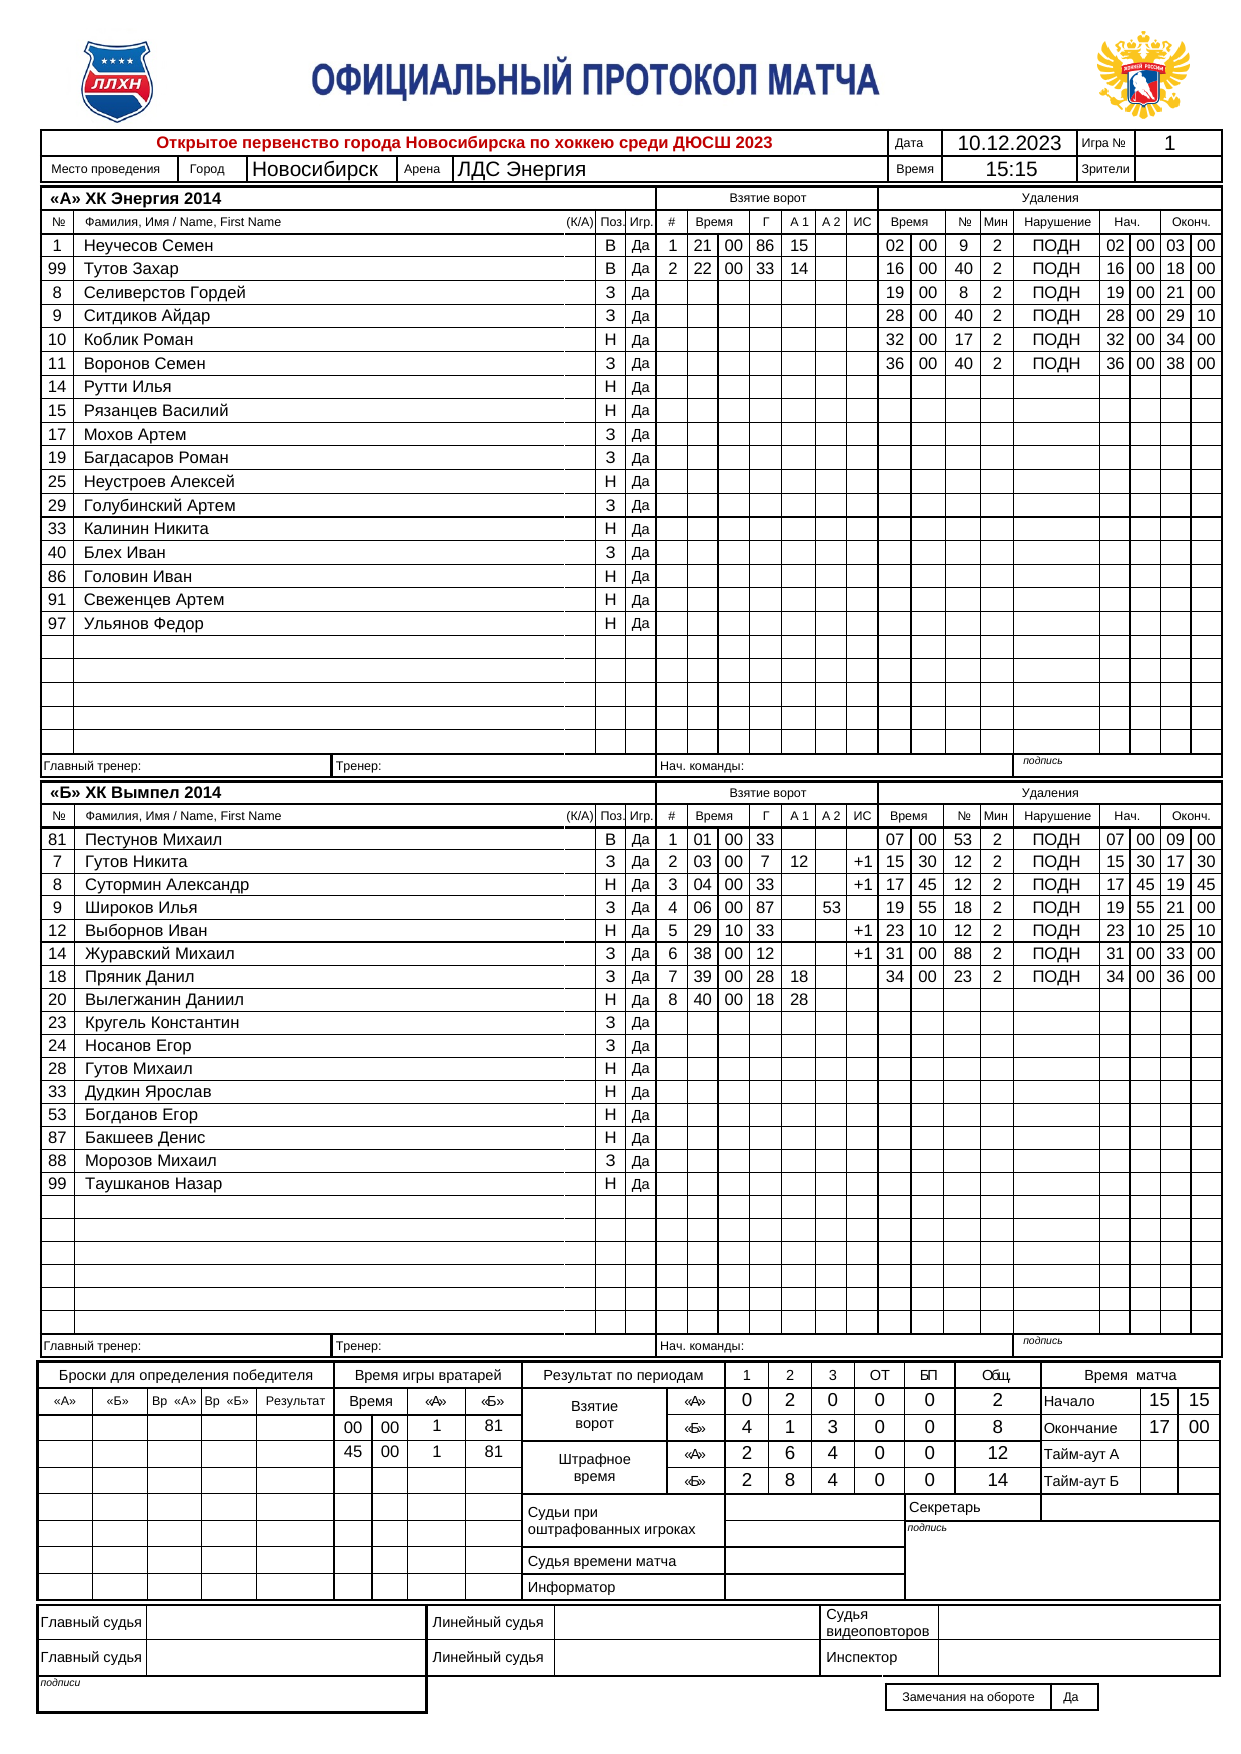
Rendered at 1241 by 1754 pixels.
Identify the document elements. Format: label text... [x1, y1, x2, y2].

table_cell 00 [719, 874, 749, 895]
table_cell [981, 659, 1013, 682]
table_cell [1192, 399, 1221, 422]
table_cell Журавский Михаил [75, 943, 564, 964]
table_cell 00 [912, 966, 943, 987]
table_cell Свеженцев Артем [74, 588, 564, 611]
table_cell [719, 565, 749, 587]
table_cell Новосибирск [248, 157, 396, 181]
table_cell Судья видеоповторов [821, 1606, 938, 1639]
table_cell Да [626, 541, 655, 564]
table_cell [782, 1012, 815, 1033]
table_cell 2 [981, 305, 1013, 327]
table_cell [93, 1521, 147, 1546]
table_cell [1161, 1265, 1190, 1287]
table_cell [565, 829, 595, 849]
table_cell [626, 707, 655, 729]
table_cell 1 [408, 1416, 465, 1440]
table_cell [596, 659, 625, 682]
table_cell [912, 636, 945, 658]
table_cell [148, 1521, 201, 1546]
table_cell [879, 494, 910, 516]
table_cell ПОДН [1014, 943, 1099, 964]
table_cell [750, 399, 781, 422]
table_cell 3 [657, 874, 687, 895]
table_cell [657, 446, 687, 469]
table_cell [1014, 1081, 1099, 1103]
table_cell [782, 376, 815, 398]
table_cell [1014, 1104, 1099, 1126]
table_cell 00 [719, 257, 749, 280]
table_cell [1192, 730, 1221, 753]
table_cell [1100, 494, 1129, 516]
table_cell З [596, 896, 625, 918]
table_cell [719, 518, 749, 540]
table_cell [816, 943, 846, 964]
table_cell [596, 683, 625, 706]
table_cell [657, 1265, 687, 1287]
table_cell [596, 730, 625, 753]
table_cell [565, 257, 595, 280]
table_cell 21 [1161, 896, 1190, 918]
table_cell 2 [981, 352, 1013, 374]
table_cell [1100, 1196, 1129, 1218]
table_cell Время [889, 157, 941, 181]
table_cell [816, 612, 846, 634]
table_cell [75, 1219, 564, 1241]
table_cell 15 [782, 235, 815, 256]
table_cell 00 [719, 943, 749, 964]
table_cell [565, 683, 595, 706]
table_cell [782, 1265, 815, 1287]
table_cell [879, 1173, 910, 1195]
table_cell Главный судья [39, 1640, 146, 1675]
table_cell [1100, 612, 1129, 634]
table_cell 07 [1100, 829, 1129, 849]
table_cell [782, 874, 815, 895]
table_cell [981, 989, 1013, 1011]
table_cell 99 [42, 257, 73, 280]
table_cell [944, 1242, 980, 1264]
table_cell [946, 423, 980, 445]
table_cell [1131, 1242, 1160, 1264]
table_cell 5 [657, 920, 687, 941]
table_cell [596, 636, 625, 658]
table_cell 00 [719, 896, 749, 918]
table_cell подпись [906, 1522, 1219, 1599]
table_cell Окончание [1042, 1415, 1140, 1440]
table_cell [1192, 1035, 1221, 1057]
table_cell 2 [981, 328, 1013, 351]
table_cell ИС [847, 211, 877, 233]
table_cell Таушканов Назар [75, 1173, 564, 1195]
table_cell [750, 518, 781, 540]
table_cell [946, 541, 980, 564]
table_cell [1131, 446, 1160, 469]
table_cell [42, 1288, 74, 1310]
table_cell 19 [1161, 874, 1190, 895]
table_cell [1100, 1081, 1129, 1103]
table_cell [688, 352, 717, 374]
table_cell [750, 707, 781, 729]
table_cell 24 [42, 1035, 74, 1057]
table_cell 9 [42, 896, 74, 918]
table_cell 88 [42, 1150, 74, 1172]
table_cell [816, 874, 846, 895]
table_cell [1192, 518, 1221, 540]
table_cell [816, 376, 846, 398]
table_cell З [596, 352, 625, 374]
table_cell 45 [1131, 874, 1160, 895]
table_cell [719, 305, 749, 327]
table_cell [847, 1265, 877, 1287]
table_cell [782, 1058, 815, 1079]
table_cell [39, 1416, 92, 1440]
table_cell Поз. [596, 805, 625, 826]
table_cell [944, 989, 980, 1011]
table_cell [42, 707, 73, 729]
table_cell 30 [912, 850, 943, 872]
table_cell [1192, 1081, 1221, 1103]
table_cell З [596, 1150, 625, 1172]
table_cell [750, 1288, 781, 1310]
table_cell [1100, 1127, 1129, 1149]
table_cell [688, 683, 717, 706]
table_cell [912, 659, 945, 682]
table_cell № [946, 211, 980, 233]
table_cell [719, 1219, 749, 1241]
table_cell 0 [905, 1442, 954, 1467]
table_cell Нач. команды: [657, 755, 1012, 776]
table_cell [74, 707, 564, 729]
table_cell 10 [912, 920, 943, 941]
table_cell «А» [668, 1389, 724, 1413]
table_cell В [596, 257, 625, 280]
table_cell [1131, 376, 1160, 398]
table_cell 2 [981, 966, 1013, 987]
table_header БП [905, 1363, 954, 1387]
table_header Да [1052, 1685, 1097, 1709]
table_cell [750, 612, 781, 634]
table_cell 86 [42, 565, 73, 587]
table_cell Да [626, 235, 655, 256]
table_cell [782, 896, 815, 918]
table_cell [946, 470, 980, 493]
table_cell Гутов Михаил [75, 1058, 564, 1079]
table_cell [879, 1150, 910, 1172]
table_cell [596, 1196, 625, 1218]
table_cell [879, 1196, 910, 1218]
table_cell [816, 1058, 846, 1079]
table_cell [939, 1640, 1219, 1675]
table_cell № [42, 805, 74, 826]
table_cell [428, 1677, 882, 1711]
table_cell [879, 612, 910, 634]
table_header 10.12.2023 [943, 131, 1076, 155]
table_cell З [596, 494, 625, 516]
table_cell 33 [750, 829, 781, 849]
table_cell [981, 518, 1013, 540]
table_cell [1131, 1081, 1160, 1103]
table_cell [1161, 636, 1190, 658]
table_cell Время [335, 1389, 407, 1413]
table_cell [782, 636, 815, 658]
table_cell [565, 1081, 595, 1103]
table_cell Н [596, 920, 625, 941]
table_cell [657, 541, 687, 564]
table_cell «Б» [93, 1389, 147, 1413]
table_cell 00 [1131, 328, 1160, 351]
table_cell 0 [905, 1468, 954, 1493]
table_cell [879, 518, 910, 540]
table_cell [565, 874, 595, 895]
table_cell [1161, 494, 1190, 516]
table_cell 8 [42, 874, 74, 895]
table_cell ПОДН [1014, 235, 1099, 256]
table_cell 38 [1161, 352, 1190, 374]
table_cell 17 [1161, 850, 1190, 872]
table_cell [750, 376, 781, 398]
table_cell [1192, 588, 1221, 611]
table_cell [565, 1035, 595, 1057]
table_cell [750, 730, 781, 753]
table_cell [1131, 612, 1160, 634]
table_cell [565, 423, 595, 445]
table_cell Игр. [626, 211, 655, 233]
table_cell [879, 1081, 910, 1103]
table_cell [42, 1219, 74, 1241]
table_cell [1014, 1035, 1099, 1057]
table_cell Да [626, 257, 655, 280]
table_cell [782, 565, 815, 587]
table_cell [912, 1058, 943, 1079]
table_cell Воронов Семен [74, 352, 564, 374]
table_cell Нач. команды: [657, 1335, 1012, 1356]
table_cell Главный тренер: [42, 755, 330, 776]
table_cell [944, 1219, 980, 1241]
table_cell [981, 1219, 1013, 1241]
table_cell [1131, 1265, 1160, 1287]
table_cell З [596, 305, 625, 327]
table_cell 0 [855, 1468, 904, 1493]
table_cell [946, 659, 980, 682]
table_cell [816, 1104, 846, 1126]
table_cell Н [596, 1058, 625, 1079]
table_cell [750, 683, 781, 706]
table_cell [847, 328, 877, 351]
table_cell [626, 1219, 655, 1241]
table_cell [657, 1219, 687, 1241]
table_cell [816, 470, 846, 493]
table_cell [657, 1104, 687, 1126]
table_cell [946, 588, 980, 611]
table_cell [688, 1288, 717, 1310]
table_cell [1131, 470, 1160, 493]
table_cell 2 [981, 943, 1013, 964]
table_cell 4 [812, 1468, 854, 1493]
table_cell 28 [750, 966, 781, 987]
table_cell [946, 636, 980, 658]
table_cell А 2 [816, 805, 846, 826]
table_cell [1131, 1173, 1160, 1195]
table_cell [257, 1521, 333, 1546]
table_cell З [596, 943, 625, 964]
table_cell 00 [912, 829, 943, 849]
table_cell [816, 1150, 846, 1172]
table_cell [565, 541, 595, 564]
table_cell [688, 588, 717, 611]
table_cell 7 [750, 850, 781, 872]
table_cell [719, 683, 749, 706]
table_cell [1100, 423, 1129, 445]
table_cell Нарушение [1014, 805, 1099, 826]
table_cell [657, 1173, 687, 1195]
table_cell [912, 518, 945, 540]
table_cell 0 [726, 1389, 768, 1413]
table_cell 17 [1100, 874, 1129, 895]
table_cell 10 [1192, 305, 1221, 327]
table_cell Голубинский Артем [74, 494, 564, 516]
table_cell 28 [1100, 305, 1129, 327]
table_cell 2 [981, 920, 1013, 941]
table_cell 40 [946, 352, 980, 374]
table_cell [883, 1677, 1220, 1681]
table_cell [847, 1127, 877, 1149]
table_cell [74, 730, 564, 753]
table_cell [879, 399, 910, 422]
table_cell [847, 1311, 877, 1333]
table_cell [879, 376, 910, 398]
table_cell Мин [981, 211, 1013, 233]
table_cell [335, 1468, 371, 1493]
table_cell [1100, 989, 1129, 1011]
table_cell 45 [1192, 874, 1221, 895]
table_cell Вр «А» [148, 1389, 201, 1413]
table_cell [1014, 707, 1099, 729]
table_cell 07 [879, 829, 910, 849]
table_cell [1161, 730, 1190, 753]
table_cell Н [596, 874, 625, 895]
table_cell Н [596, 1127, 625, 1149]
table_cell [657, 328, 687, 351]
table_header Время матча [1042, 1363, 1219, 1387]
table_cell 2 [981, 850, 1013, 872]
table_cell [750, 1058, 781, 1079]
table_cell [1014, 1058, 1099, 1079]
table_cell [1161, 989, 1190, 1011]
table_cell [726, 1548, 904, 1573]
table_cell Калинин Никита [74, 518, 564, 540]
table_cell 0 [905, 1389, 954, 1413]
table_header 1 [726, 1363, 768, 1387]
table_cell [335, 1494, 371, 1520]
table_cell [816, 281, 846, 303]
table_cell 00 [1131, 235, 1160, 256]
table_cell 6 [769, 1442, 811, 1467]
table_cell [688, 446, 717, 469]
table_cell [719, 281, 749, 303]
table_cell [847, 683, 877, 706]
table_cell [93, 1574, 147, 1599]
table_cell # [657, 211, 687, 233]
table_cell [1131, 588, 1160, 611]
table_cell [466, 1574, 521, 1599]
table_cell [335, 1547, 371, 1573]
table_cell 97 [42, 612, 73, 634]
table_cell ПОДН [1014, 920, 1099, 941]
table_cell 28 [879, 305, 910, 327]
table_cell [1161, 376, 1190, 398]
table_cell 81 [466, 1416, 521, 1440]
table_cell [879, 730, 910, 753]
table_cell [879, 683, 910, 706]
table_cell [565, 1265, 595, 1287]
table_cell [1100, 1058, 1129, 1079]
table_cell [981, 1173, 1013, 1195]
table_cell Нач. [1100, 211, 1160, 233]
table_cell [816, 1242, 846, 1264]
table_cell Тренер: [333, 755, 655, 776]
table_cell [1192, 1196, 1221, 1218]
table_cell ПОДН [1014, 896, 1099, 918]
table_cell 34 [879, 966, 910, 987]
table_cell [565, 281, 595, 303]
table_cell 2 [657, 850, 687, 872]
table_cell [596, 1219, 625, 1241]
table_cell Информатор [523, 1575, 724, 1599]
table_cell [719, 1012, 749, 1033]
table_cell [565, 730, 595, 753]
table_header «А» ХК Энергия 2014 [42, 188, 655, 209]
table_cell [1014, 470, 1099, 493]
table_cell [148, 1468, 201, 1493]
table_cell Да [626, 1150, 655, 1172]
table_cell [750, 1081, 781, 1103]
table_cell Да [626, 1012, 655, 1033]
table_cell [596, 1288, 625, 1310]
table_cell [879, 470, 910, 493]
table_cell 45 [335, 1441, 371, 1467]
table_cell [782, 683, 815, 706]
table_cell [1131, 989, 1160, 1011]
table_cell Да [626, 1127, 655, 1149]
table_cell [750, 281, 781, 303]
table_cell 23 [1100, 920, 1129, 941]
table_header Открытое первенство города Новосибирска по хоккею среди ДЮСШ 2023 [42, 131, 887, 155]
table_cell Выборнов Иван [75, 920, 564, 941]
table_cell [688, 470, 717, 493]
table_cell Неучесов Семен [74, 235, 564, 256]
table_cell [1131, 423, 1160, 445]
table_cell 53 [816, 896, 846, 918]
table_cell [750, 1035, 781, 1057]
table_header Общ. [956, 1363, 1040, 1387]
table_cell [555, 1640, 819, 1675]
table_cell [688, 1242, 717, 1264]
table_cell [1014, 1150, 1099, 1172]
table_cell [719, 1265, 749, 1287]
table_cell «А» [408, 1389, 465, 1413]
table_cell [657, 588, 687, 611]
table_cell [1014, 541, 1099, 564]
table_cell [688, 328, 717, 351]
table_cell [782, 707, 815, 729]
table_cell [719, 612, 749, 634]
table_cell [1100, 1288, 1129, 1310]
table_cell Н [596, 376, 625, 398]
table_cell [912, 588, 945, 611]
table_cell [1100, 1311, 1129, 1333]
table_cell [148, 1494, 201, 1520]
table_cell [847, 1173, 877, 1195]
table_cell [912, 1012, 943, 1033]
table_cell [1161, 612, 1190, 634]
table_cell 31 [879, 943, 910, 964]
table_cell 4 [812, 1442, 854, 1467]
table_cell 2 [981, 235, 1013, 256]
table_cell [93, 1441, 147, 1467]
table_cell [879, 1242, 910, 1264]
table_cell [202, 1494, 256, 1520]
table_cell 34 [1161, 328, 1190, 351]
table_cell Широков Илья [75, 896, 564, 918]
table_cell ПОДН [1014, 829, 1099, 849]
table_cell ПОДН [1014, 850, 1099, 872]
table_cell [1192, 659, 1221, 682]
table_cell 00 [912, 328, 945, 351]
table_cell [1192, 683, 1221, 706]
table_cell [42, 636, 73, 658]
table_cell 19 [1100, 896, 1129, 918]
table_cell [39, 1441, 92, 1467]
table_header 1 [1136, 131, 1221, 155]
table_cell [1161, 1081, 1190, 1103]
table_cell Фамилия, Имя / Name, First Name [75, 805, 565, 826]
table_cell [1161, 565, 1190, 587]
table_cell [555, 1606, 819, 1639]
table_cell [147, 1640, 425, 1675]
table_cell Н [596, 399, 625, 422]
table_cell [565, 352, 595, 374]
table_cell [847, 494, 877, 516]
table_cell [816, 328, 846, 351]
table_cell Н [596, 1104, 625, 1126]
table_cell 15 [879, 850, 910, 872]
table_cell 14 [956, 1468, 1040, 1493]
table_cell [816, 399, 846, 422]
table_cell [565, 376, 595, 398]
table_cell [1192, 1104, 1221, 1126]
table_cell [565, 1150, 595, 1172]
table_cell З [596, 423, 625, 445]
table_cell [466, 1468, 521, 1493]
table_cell [719, 423, 749, 445]
table_cell 53 [42, 1104, 74, 1126]
table_cell Да [626, 1081, 655, 1103]
table_cell [626, 636, 655, 658]
table_cell [847, 446, 877, 469]
table_cell [1100, 1150, 1129, 1172]
table_cell [912, 989, 943, 1011]
table_cell [782, 470, 815, 493]
table_cell 6 [657, 943, 687, 964]
table_cell [257, 1441, 333, 1467]
table_cell Мин [981, 805, 1013, 826]
table_cell 14 [42, 376, 73, 398]
table_cell 00 [1131, 966, 1160, 987]
table_cell [879, 1104, 910, 1126]
table_cell [1131, 518, 1160, 540]
table_cell 19 [42, 446, 73, 469]
table_cell [1014, 730, 1099, 753]
table_cell [39, 1547, 92, 1573]
table_cell 17 [42, 423, 73, 445]
table_cell [1131, 1104, 1160, 1126]
table_cell Вр «Б» [202, 1389, 256, 1413]
table_cell 09 [1161, 829, 1190, 849]
table_cell [847, 423, 877, 445]
table_cell 29 [42, 494, 73, 516]
table_cell [93, 1494, 147, 1520]
table_cell [1192, 1288, 1221, 1310]
table_cell [816, 565, 846, 587]
table_cell 00 [1192, 352, 1221, 374]
table_cell Н [596, 328, 625, 351]
table_cell [981, 1311, 1013, 1333]
table_cell [912, 612, 945, 634]
table_cell [257, 1574, 333, 1599]
table_cell Зрители [1078, 157, 1134, 181]
table_cell З [596, 446, 625, 469]
table_cell [688, 636, 717, 658]
table_cell 18 [750, 989, 781, 1011]
table_cell [981, 541, 1013, 564]
table_cell 06 [688, 896, 717, 918]
table_cell [565, 659, 595, 682]
table_cell [1014, 1265, 1099, 1287]
table_cell [719, 1311, 749, 1333]
table_cell 02 [879, 235, 910, 256]
table_cell [1131, 1219, 1160, 1241]
table_cell [1161, 446, 1190, 469]
table_cell Ситдиков Айдар [74, 305, 564, 327]
table_cell [39, 1521, 92, 1546]
table_cell [202, 1574, 256, 1599]
table_cell [719, 1173, 749, 1195]
table_cell [1100, 1242, 1129, 1264]
table_cell [1192, 612, 1221, 634]
table_cell Кругель Константин [75, 1012, 564, 1033]
table_cell [946, 730, 980, 753]
table_cell [1100, 1173, 1129, 1195]
table_cell [565, 399, 595, 422]
table_cell [202, 1468, 256, 1493]
table_cell 1 [769, 1415, 811, 1440]
table_cell [688, 730, 717, 753]
table_cell [202, 1441, 256, 1467]
table_cell [939, 1606, 1219, 1639]
table_cell [565, 943, 595, 964]
table_cell Багдасаров Роман [74, 446, 564, 469]
table_cell [565, 850, 595, 872]
table_cell [782, 1219, 815, 1241]
table_cell [1192, 1173, 1221, 1195]
table_cell [147, 1606, 425, 1639]
table_cell 00 [1131, 281, 1160, 303]
table_cell [816, 636, 846, 658]
table_cell [1131, 399, 1160, 422]
table_cell [750, 494, 781, 516]
table_cell [1161, 1242, 1190, 1264]
table_cell подписи [39, 1677, 425, 1711]
table_cell 99 [42, 1173, 74, 1195]
table_cell 04 [688, 874, 717, 895]
table_cell [879, 1012, 910, 1033]
table_cell [719, 328, 749, 351]
table_cell [719, 470, 749, 493]
table_cell [782, 659, 815, 682]
table_cell [373, 1468, 407, 1493]
table_cell 45 [912, 874, 943, 895]
table_cell [688, 1127, 717, 1149]
table_cell [816, 518, 846, 540]
table_cell [847, 730, 877, 753]
table_cell [408, 1468, 465, 1493]
table_cell 87 [750, 896, 781, 918]
table_cell [719, 376, 749, 398]
table_cell Вылегжанин Даниил [75, 989, 564, 1011]
table_cell [912, 683, 945, 706]
table_cell Да [626, 470, 655, 493]
table_cell [1161, 707, 1190, 729]
table_cell [750, 1150, 781, 1172]
table_cell 9 [946, 235, 980, 256]
table_cell [719, 659, 749, 682]
table_cell [750, 1012, 781, 1033]
table_cell [93, 1468, 147, 1493]
table_cell [912, 1311, 943, 1333]
table_cell [657, 659, 687, 682]
table_cell [719, 730, 749, 753]
table_cell «А» [668, 1442, 724, 1467]
table_cell 15:15 [943, 157, 1076, 181]
table_cell [1161, 683, 1190, 706]
table_cell [816, 588, 846, 611]
table_cell [1131, 1035, 1160, 1057]
table_cell Рязанцев Василий [74, 399, 564, 422]
table_cell [719, 352, 749, 374]
table_cell ИС [847, 805, 877, 826]
table_cell [946, 446, 980, 469]
table_cell Фамилия, Имя / Name, First Name [74, 211, 565, 233]
table_cell [688, 305, 717, 327]
table_cell [688, 1173, 717, 1195]
table_cell [981, 588, 1013, 611]
table_cell 0 [855, 1415, 904, 1440]
table_cell [816, 659, 846, 682]
table_cell [981, 470, 1013, 493]
table_cell 10 [42, 328, 73, 351]
table_cell [1192, 1012, 1221, 1033]
table_cell [944, 1058, 980, 1079]
table_cell [944, 1035, 980, 1057]
table_cell [782, 1242, 815, 1264]
table_cell 12 [782, 850, 815, 872]
table_cell [565, 1173, 595, 1195]
table_cell 00 [1131, 305, 1160, 327]
table_cell «А» [39, 1389, 92, 1413]
table_cell [782, 1288, 815, 1310]
table_cell [657, 1288, 687, 1310]
table_cell +1 [847, 850, 877, 872]
table_cell [912, 446, 945, 469]
table_cell [816, 1081, 846, 1103]
table_cell [847, 518, 877, 540]
table_cell 01 [688, 829, 717, 849]
table_cell [688, 612, 717, 634]
table_cell [1100, 1104, 1129, 1126]
table_cell Линейный судья [428, 1640, 554, 1675]
table_cell 30 [1192, 850, 1221, 872]
table_cell [626, 659, 655, 682]
table_cell 03 [1161, 235, 1190, 256]
table_cell Н [596, 1081, 625, 1103]
table_cell [879, 1035, 910, 1057]
table_cell [596, 707, 625, 729]
table_header Дата [889, 131, 941, 155]
table_cell [782, 920, 815, 941]
table_cell [847, 470, 877, 493]
table_cell [408, 1574, 465, 1599]
table_cell [912, 541, 945, 564]
table_cell [912, 1265, 943, 1287]
table_cell [1192, 565, 1221, 587]
table_cell [657, 305, 687, 327]
table_cell Линейный судья [428, 1606, 554, 1639]
table_cell [1100, 518, 1129, 540]
table_cell 1 [657, 829, 687, 849]
table_cell [750, 423, 781, 445]
table_cell 2 [981, 281, 1013, 303]
table_cell 2 [726, 1442, 768, 1467]
table_cell «Б» [668, 1468, 724, 1493]
table_cell 9 [42, 305, 73, 327]
table_cell ПОДН [1014, 305, 1099, 327]
table_cell [1100, 683, 1129, 706]
table_cell 15 [1179, 1389, 1219, 1413]
table_cell 00 [912, 352, 945, 374]
table_cell 34 [1100, 966, 1129, 987]
table_cell 40 [946, 257, 980, 280]
table_cell 15 [1141, 1389, 1177, 1413]
table_cell 40 [688, 989, 717, 1011]
table_cell [565, 518, 595, 540]
table_cell [1192, 541, 1221, 564]
table_cell [688, 1012, 717, 1033]
table_cell [408, 1547, 465, 1573]
table_cell [74, 636, 564, 658]
table_cell [782, 1081, 815, 1103]
table_cell [42, 730, 73, 753]
table_cell [816, 1173, 846, 1195]
table_cell 23 [42, 1012, 74, 1033]
table_cell [719, 636, 749, 658]
table_cell 03 [688, 850, 717, 872]
table_cell [816, 1035, 846, 1057]
table_cell [257, 1547, 333, 1573]
table_cell [1014, 494, 1099, 516]
table_cell [335, 1574, 371, 1599]
table_cell 18 [944, 896, 980, 918]
table_cell [912, 730, 945, 753]
table_cell 28 [42, 1058, 74, 1079]
table_cell [1014, 518, 1099, 540]
table_cell [946, 565, 980, 587]
table_cell Н [596, 989, 625, 1011]
table_cell Да [626, 829, 655, 849]
table_cell [657, 1242, 687, 1264]
table_cell [688, 707, 717, 729]
table_cell [1161, 1311, 1190, 1333]
table_cell [726, 1575, 904, 1599]
table_cell 33 [1161, 943, 1190, 964]
table_cell [719, 1081, 749, 1103]
table_cell [688, 423, 717, 445]
table_cell [1179, 1441, 1219, 1467]
table_cell [688, 494, 717, 516]
table_cell 33 [42, 1081, 74, 1103]
table_cell 0 [855, 1389, 904, 1413]
table_cell Да [626, 612, 655, 634]
table_cell [782, 1035, 815, 1057]
table_cell [1161, 423, 1190, 445]
table_cell [726, 1521, 904, 1546]
table_cell 10 [719, 920, 749, 941]
table_cell [782, 1104, 815, 1126]
table_cell [1131, 565, 1160, 587]
table_cell 00 [912, 281, 945, 303]
table_cell [719, 707, 749, 729]
table_cell З [596, 281, 625, 303]
table_cell Сутормин Александр [75, 874, 564, 895]
table_cell Да [626, 565, 655, 587]
table_cell [782, 612, 815, 634]
table_cell Нарушение [1014, 211, 1099, 233]
table_cell [879, 423, 910, 445]
table_cell [657, 399, 687, 422]
table_cell [688, 281, 717, 303]
table_cell [750, 1196, 781, 1218]
table_cell Н [596, 612, 625, 634]
table_cell [750, 565, 781, 587]
table_cell 18 [782, 966, 815, 987]
table_cell Место проведения [42, 157, 177, 181]
table_cell [981, 1265, 1013, 1287]
table_header Взятие ворот [657, 783, 877, 803]
table_cell [688, 1081, 717, 1103]
table_cell [257, 1416, 333, 1440]
table_cell [626, 1265, 655, 1287]
table_cell [944, 1311, 980, 1333]
table_cell [688, 1265, 717, 1287]
table_cell [565, 446, 595, 469]
table_cell [1192, 1058, 1221, 1079]
table_cell Да [626, 588, 655, 611]
table_cell [657, 352, 687, 374]
table_cell [1014, 612, 1099, 634]
table_cell [847, 541, 877, 564]
table_cell З [596, 541, 625, 564]
table_cell [1131, 1288, 1160, 1310]
table_cell [688, 1196, 717, 1218]
table_cell [1014, 588, 1099, 611]
table_cell [148, 1416, 201, 1440]
table_cell 23 [944, 966, 980, 987]
table_cell 7 [657, 966, 687, 987]
table_cell [816, 1265, 846, 1287]
table_cell [847, 1081, 877, 1103]
table_cell 17 [879, 874, 910, 895]
table_cell 25 [42, 470, 73, 493]
table_cell [565, 1104, 595, 1126]
table_cell 53 [944, 829, 980, 849]
table_cell 00 [912, 305, 945, 327]
table_cell [912, 1196, 943, 1218]
table_cell Н [596, 470, 625, 493]
table_cell Взятие ворот [523, 1389, 666, 1440]
table_cell 00 [373, 1441, 407, 1467]
table_cell [1100, 659, 1129, 682]
table_cell [1100, 588, 1129, 611]
table_cell А 1 [782, 805, 815, 826]
table_cell [981, 1058, 1013, 1079]
table_cell [750, 1311, 781, 1333]
table_header Удаления [879, 188, 1221, 209]
table_cell [657, 1127, 687, 1149]
table_cell З [596, 850, 625, 872]
table_cell [912, 494, 945, 516]
table_cell [74, 659, 564, 682]
table_cell [879, 1311, 910, 1333]
table_cell 81 [42, 829, 74, 849]
table_cell 1 [42, 235, 73, 256]
table_cell [981, 730, 1013, 753]
table_cell [750, 305, 781, 327]
table_cell [657, 1081, 687, 1103]
table_cell [565, 1311, 595, 1333]
table_cell [816, 730, 846, 753]
table_cell [1131, 541, 1160, 564]
table_cell 39 [688, 966, 717, 987]
table_cell Н [596, 565, 625, 587]
table_cell [1161, 1288, 1190, 1310]
table_cell [879, 446, 910, 469]
table_cell Мохов Артем [74, 423, 564, 445]
table_cell [879, 707, 910, 729]
table_cell [1100, 399, 1129, 422]
table_cell А 1 [782, 211, 815, 233]
table_cell [782, 352, 815, 374]
table_cell [719, 1150, 749, 1172]
table_cell 14 [42, 943, 74, 964]
table_cell [944, 1150, 980, 1172]
table_header 2 [769, 1363, 811, 1387]
table_cell [1131, 659, 1160, 682]
table_cell [1014, 1173, 1099, 1195]
table_cell [782, 730, 815, 753]
table_cell [1192, 1219, 1221, 1241]
table_cell [565, 588, 595, 611]
table_cell 00 [719, 989, 749, 1011]
table_cell 1 [657, 235, 687, 256]
table_cell 33 [42, 518, 73, 540]
table_header Время игры вратарей [335, 1363, 521, 1387]
table_cell (К/А) [565, 211, 595, 233]
table_cell Носанов Егор [75, 1035, 564, 1057]
table_cell 20 [42, 989, 74, 1011]
table_cell Ульянов Федор [74, 612, 564, 634]
table_cell 16 [1100, 257, 1129, 280]
table_cell [816, 1127, 846, 1149]
table_cell [1192, 636, 1221, 658]
table_cell 2 [981, 896, 1013, 918]
table_cell (К/А) [565, 805, 595, 826]
table_cell [466, 1547, 521, 1573]
table_cell Блех Иван [74, 541, 564, 564]
table_cell [981, 446, 1013, 469]
table_cell 00 [1192, 943, 1221, 964]
table_cell [847, 829, 877, 849]
table_cell [981, 1035, 1013, 1057]
table_cell [944, 1173, 980, 1195]
table_cell [1014, 423, 1099, 445]
table_cell 00 [719, 966, 749, 987]
table_cell [750, 588, 781, 611]
table_cell 55 [912, 896, 943, 918]
table_cell [148, 1547, 201, 1573]
table_cell [912, 423, 945, 445]
table_cell [688, 659, 717, 682]
table_cell [1100, 1035, 1129, 1057]
table_cell 32 [1100, 328, 1129, 351]
table_cell [1014, 399, 1099, 422]
table_cell [565, 235, 595, 256]
table_cell [946, 518, 980, 540]
table_cell подпись [1014, 755, 1221, 776]
table_cell 4 [726, 1415, 768, 1440]
table_cell [912, 1104, 943, 1126]
table_cell Да [626, 1173, 655, 1195]
table_cell 86 [750, 235, 781, 256]
table_cell 18 [1161, 257, 1190, 280]
table_cell [981, 1081, 1013, 1103]
table_cell [847, 636, 877, 658]
table_cell [912, 707, 945, 729]
table_cell [1192, 446, 1221, 469]
table_cell [912, 1127, 943, 1149]
table_cell [847, 1104, 877, 1126]
table_cell [782, 1127, 815, 1149]
table_cell [944, 1012, 980, 1033]
table_cell [565, 1288, 595, 1310]
table_cell [75, 1311, 564, 1333]
table_cell [1042, 1495, 1219, 1520]
table_cell [782, 305, 815, 327]
table_cell [912, 1219, 943, 1241]
table_cell 2 [769, 1389, 811, 1413]
table_cell [565, 1219, 595, 1241]
table_cell [1161, 470, 1190, 493]
table_cell [879, 1127, 910, 1149]
table_cell [1100, 376, 1129, 398]
table_cell [981, 565, 1013, 587]
table_cell [944, 1265, 980, 1287]
table_cell [1192, 989, 1221, 1011]
table_cell [816, 257, 846, 280]
table_cell [1141, 1468, 1177, 1493]
table_cell 00 [1192, 235, 1221, 256]
table_cell [719, 1196, 749, 1218]
table_cell Время [879, 805, 943, 826]
table_cell [944, 1081, 980, 1103]
table_cell [657, 565, 687, 587]
table_cell [816, 920, 846, 941]
table_cell [981, 683, 1013, 706]
table_cell [944, 1104, 980, 1126]
table_cell 00 [719, 235, 749, 256]
table_cell [879, 1265, 910, 1287]
table_cell [719, 1058, 749, 1079]
table_cell 00 [1192, 966, 1221, 987]
table_cell [1100, 565, 1129, 587]
table_cell [879, 659, 910, 682]
table_cell [657, 423, 687, 445]
table_cell [912, 1242, 943, 1264]
table_cell [657, 1035, 687, 1057]
table_cell 8 [956, 1415, 1040, 1440]
table_cell [816, 1196, 846, 1218]
table_cell Да [626, 850, 655, 872]
table_cell 19 [879, 281, 910, 303]
table_cell [816, 235, 846, 256]
table_cell [1014, 1196, 1099, 1218]
table_cell [719, 1104, 749, 1126]
table_cell [847, 281, 877, 303]
table_cell [912, 376, 945, 398]
table_cell [688, 1150, 717, 1172]
table_cell 36 [1100, 352, 1129, 374]
table_cell 00 [719, 829, 749, 849]
table_cell [42, 659, 73, 682]
table_cell [657, 470, 687, 493]
table_cell 12 [42, 920, 74, 941]
table_cell 12 [944, 850, 980, 872]
table_cell ЛДС Энергия [454, 157, 887, 181]
table_cell 8 [769, 1468, 811, 1493]
table_cell 21 [688, 235, 717, 256]
table_cell [750, 541, 781, 564]
table_cell Арена [398, 157, 452, 181]
table_cell [688, 399, 717, 422]
table_cell 12 [944, 874, 980, 895]
table_cell Дудкин Ярослав [75, 1081, 564, 1103]
table_cell [847, 1012, 877, 1033]
table_cell Да [626, 281, 655, 303]
table_cell 19 [1100, 281, 1129, 303]
table_cell [719, 446, 749, 469]
table_cell 0 [855, 1442, 904, 1467]
table_cell 2 [956, 1389, 1040, 1413]
table_cell Да [626, 305, 655, 327]
table_cell 3 [812, 1415, 854, 1440]
table_cell [912, 1081, 943, 1103]
table_cell [847, 1150, 877, 1172]
table_cell [782, 494, 815, 516]
table_cell Рутти Илья [74, 376, 564, 398]
table_cell [626, 730, 655, 753]
table_cell 8 [657, 989, 687, 1011]
table_cell [565, 494, 595, 516]
table_cell [1161, 541, 1190, 564]
table_cell [782, 423, 815, 445]
table_cell [565, 636, 595, 658]
table_cell [750, 636, 781, 658]
table_cell [657, 1012, 687, 1033]
table_cell [816, 1012, 846, 1033]
table_cell [782, 1150, 815, 1172]
table_cell [879, 636, 910, 658]
table_cell [408, 1494, 465, 1520]
table_cell [750, 446, 781, 469]
table_cell 12 [956, 1442, 1040, 1467]
table_cell [912, 1035, 943, 1057]
table_cell [657, 636, 687, 658]
table_cell Коблик Роман [74, 328, 564, 351]
table_cell 00 [1192, 829, 1221, 849]
table_cell [750, 1127, 781, 1149]
table_cell 00 [1192, 328, 1221, 351]
table_cell Бакшеев Денис [75, 1127, 564, 1149]
table_cell 00 [912, 943, 943, 964]
table_cell Да [626, 874, 655, 895]
table_cell 19 [879, 896, 910, 918]
table_cell «Б » [466, 1389, 521, 1413]
table_header Результат по периодам [523, 1363, 724, 1387]
table_cell 12 [750, 943, 781, 964]
table_cell 10 [1192, 920, 1221, 941]
table_cell ПОДН [1014, 328, 1099, 351]
table_cell Неустроев Алексей [74, 470, 564, 493]
table_cell [816, 1219, 846, 1241]
table_cell Главный тренер: [42, 1335, 330, 1356]
table_header Игра № [1078, 131, 1134, 155]
table_cell [782, 541, 815, 564]
table_cell Секретарь [906, 1495, 1040, 1520]
table_cell [1161, 1127, 1190, 1149]
table_cell [912, 1150, 943, 1172]
table_cell Да [626, 943, 655, 964]
table_cell [657, 281, 687, 303]
table_cell [1192, 494, 1221, 516]
table_cell [946, 683, 980, 706]
table_cell [565, 1012, 595, 1033]
table_cell [565, 470, 595, 493]
table_cell 0 [905, 1415, 954, 1440]
table_cell 21 [1161, 281, 1190, 303]
table_cell [596, 1265, 625, 1287]
table_cell [981, 1104, 1013, 1126]
table_cell Да [626, 896, 655, 918]
table_cell 28 [782, 989, 815, 1011]
table_cell А 2 [816, 211, 846, 233]
table_cell [688, 1104, 717, 1126]
table_cell [1161, 1058, 1190, 1079]
table_cell [565, 1196, 595, 1218]
table_cell [1161, 399, 1190, 422]
table_cell [1100, 1265, 1129, 1287]
table_cell Пряник Данил [75, 966, 564, 987]
table_cell [1192, 423, 1221, 445]
table_cell № [944, 805, 980, 826]
table_cell [1131, 683, 1160, 706]
table_cell 16 [879, 257, 910, 280]
table_cell 33 [750, 874, 781, 895]
table_cell [202, 1416, 256, 1440]
table_cell [1099, 1682, 1220, 1711]
table_cell Гутов Никита [75, 850, 564, 872]
picture [5, 28, 1197, 129]
table_cell [657, 1196, 687, 1218]
table_cell 00 [1192, 896, 1221, 918]
table_cell 2 [981, 257, 1013, 280]
table_cell [1014, 1127, 1099, 1149]
table_cell Да [626, 446, 655, 469]
table_cell [981, 1196, 1013, 1218]
table_cell [1100, 1012, 1129, 1033]
table_cell [1100, 470, 1129, 493]
table_cell [782, 943, 815, 964]
table_header Взятие ворот [657, 188, 877, 209]
table_cell [688, 1311, 717, 1333]
table_cell 29 [688, 920, 717, 941]
table_cell [1100, 1219, 1129, 1241]
table_cell [42, 1311, 74, 1333]
table_cell 00 [912, 235, 945, 256]
table_cell [719, 1242, 749, 1264]
table_cell [39, 1494, 92, 1520]
table_cell [657, 518, 687, 540]
table_cell Да [626, 328, 655, 351]
table_cell [148, 1441, 201, 1467]
table_cell Головин Иван [74, 565, 564, 587]
table_cell 10 [1131, 920, 1160, 941]
table_cell +1 [847, 943, 877, 964]
table_cell [1192, 1150, 1221, 1172]
table_cell Да [626, 989, 655, 1011]
table_cell [565, 989, 595, 1011]
table_cell Селиверстов Гордей [74, 281, 564, 303]
table_cell [1161, 588, 1190, 611]
table_cell [879, 989, 910, 1011]
table_cell [750, 659, 781, 682]
table_cell Да [626, 920, 655, 941]
table_cell [847, 235, 877, 256]
table_cell Судья времени матча [523, 1548, 724, 1573]
table_cell [847, 1196, 877, 1218]
table_cell [1161, 659, 1190, 682]
table_cell Поз. [596, 211, 625, 233]
table_cell [981, 707, 1013, 729]
table_cell [565, 1058, 595, 1079]
table_cell [719, 1035, 749, 1057]
table_cell [719, 1127, 749, 1149]
table_cell [1192, 1242, 1221, 1264]
table_cell 0 [812, 1389, 854, 1413]
table_cell 2 [726, 1468, 768, 1493]
table_cell [782, 446, 815, 469]
table_cell [782, 588, 815, 611]
table_cell [1161, 1150, 1190, 1172]
table_cell [879, 565, 910, 587]
table_cell 12 [944, 920, 980, 941]
table_cell Да [626, 1104, 655, 1126]
table_cell [981, 1012, 1013, 1033]
table_cell [39, 1574, 92, 1599]
table_cell № [42, 211, 73, 233]
table_cell [847, 588, 877, 611]
table_cell [1014, 1311, 1099, 1333]
table_cell [750, 1219, 781, 1241]
table_cell [596, 1311, 625, 1333]
table_cell [565, 920, 595, 941]
table_cell [75, 1242, 564, 1264]
table_cell 2 [981, 874, 1013, 895]
table_cell Оконч. [1161, 805, 1221, 826]
table_cell [816, 966, 846, 987]
table_cell Да [626, 1035, 655, 1057]
table_cell [75, 1196, 564, 1218]
table_cell 33 [750, 920, 781, 941]
table_cell [148, 1574, 201, 1599]
table_cell [750, 352, 781, 374]
table_cell Богданов Егор [75, 1104, 564, 1126]
table_cell [657, 1058, 687, 1079]
table_cell [719, 1288, 749, 1310]
table_cell [466, 1521, 521, 1546]
table_header Замечания на обороте [887, 1685, 1050, 1709]
table_cell [1014, 1242, 1099, 1264]
table_cell Да [626, 966, 655, 987]
table_cell Город [179, 157, 246, 181]
table_cell [1161, 1219, 1190, 1241]
table_cell 17 [946, 328, 980, 351]
table_cell [782, 399, 815, 422]
table_cell 00 [912, 257, 945, 280]
table_cell 23 [879, 920, 910, 941]
table_cell +1 [847, 920, 877, 941]
table_cell [1014, 1012, 1099, 1033]
table_cell [626, 1288, 655, 1310]
table_cell 22 [688, 257, 717, 280]
table_cell [1161, 518, 1190, 540]
table_cell [782, 328, 815, 351]
table_cell Да [626, 399, 655, 422]
table_cell [1131, 1127, 1160, 1149]
table_cell «Б» [668, 1415, 724, 1440]
table_cell [1100, 730, 1129, 753]
table_header Броски для определения победителя [39, 1363, 333, 1387]
table_cell +1 [847, 874, 877, 895]
table_cell [847, 966, 877, 987]
table_cell 00 [1179, 1415, 1219, 1440]
table_cell [816, 305, 846, 327]
table_cell [719, 541, 749, 564]
table_cell подпись [1014, 1335, 1221, 1356]
table_cell [847, 1035, 877, 1057]
table_cell [257, 1468, 333, 1493]
table_cell 2 [657, 257, 687, 280]
table_cell [879, 1288, 910, 1310]
table_cell [565, 1127, 595, 1149]
table_cell [1192, 470, 1221, 493]
table_cell [847, 707, 877, 729]
table_cell ПОДН [1014, 352, 1099, 374]
table_cell [626, 1196, 655, 1218]
table_cell [1014, 446, 1099, 469]
table_cell [912, 565, 945, 587]
table_cell [1161, 1012, 1190, 1033]
table_cell [981, 612, 1013, 634]
table_cell [816, 541, 846, 564]
table_cell [816, 446, 846, 469]
table_cell ПОДН [1014, 281, 1099, 303]
table_cell [946, 399, 980, 422]
table_cell Время [879, 211, 945, 233]
table_cell [1014, 1219, 1099, 1241]
table_cell З [596, 1035, 625, 1057]
table_cell Оконч. [1161, 211, 1221, 233]
table_cell [879, 541, 910, 564]
table_cell [626, 683, 655, 706]
table_cell [1131, 1196, 1160, 1218]
table_cell [1161, 1196, 1190, 1218]
table_cell [1131, 1150, 1160, 1172]
table_cell [657, 730, 687, 753]
table_cell 18 [42, 966, 74, 987]
table_cell [847, 659, 877, 682]
table_cell 00 [1131, 829, 1160, 849]
table_cell [816, 850, 846, 872]
table_cell [750, 328, 781, 351]
table_cell [1014, 683, 1099, 706]
table_cell [946, 707, 980, 729]
table_cell [657, 707, 687, 729]
table_cell [257, 1494, 333, 1520]
table_cell Морозов Михаил [75, 1150, 564, 1172]
table_cell [719, 399, 749, 422]
table_cell [202, 1521, 256, 1546]
table_cell [912, 470, 945, 493]
table_cell [565, 565, 595, 587]
table_cell [782, 829, 815, 849]
table_cell В [596, 829, 625, 849]
table_cell [688, 1219, 717, 1241]
table_cell Пестунов Михаил [75, 829, 564, 849]
table_cell [847, 399, 877, 422]
table_cell [657, 494, 687, 516]
table_cell [847, 1288, 877, 1310]
table_cell [42, 683, 73, 706]
table_cell [946, 494, 980, 516]
table_cell [1136, 157, 1221, 181]
table_cell [688, 1035, 717, 1057]
table_cell [847, 1219, 877, 1241]
table_cell 87 [42, 1127, 74, 1149]
table_cell [626, 1311, 655, 1333]
table_cell [1131, 1012, 1160, 1033]
table_cell [42, 1265, 74, 1287]
table_cell [750, 1104, 781, 1126]
table_cell [847, 1242, 877, 1264]
table_cell [981, 423, 1013, 445]
table_cell [816, 1288, 846, 1310]
table_cell [1192, 1265, 1221, 1287]
table_cell 8 [946, 281, 980, 303]
table_cell [1014, 1288, 1099, 1310]
table_cell [847, 352, 877, 374]
table_cell [1100, 541, 1129, 564]
table_cell Да [626, 518, 655, 540]
table_cell 00 [335, 1416, 371, 1440]
table_cell [847, 989, 877, 1011]
table_cell [42, 1196, 74, 1218]
table_cell 36 [879, 352, 910, 374]
table_cell 36 [1161, 966, 1190, 987]
table_cell [782, 1173, 815, 1195]
table_cell [657, 376, 687, 398]
table_cell Тренер: [333, 1335, 655, 1356]
table_cell [847, 257, 877, 280]
table_cell [565, 328, 595, 351]
table_cell [782, 518, 815, 540]
table_cell 81 [466, 1441, 521, 1467]
table_cell [1192, 376, 1221, 398]
table_cell [1179, 1468, 1219, 1493]
table_cell [816, 989, 846, 1011]
table_cell [981, 1150, 1013, 1172]
table_cell Тайм-аут А [1042, 1441, 1140, 1467]
table_cell [816, 1311, 846, 1333]
table_cell [93, 1416, 147, 1440]
table_cell 15 [42, 399, 73, 422]
table_cell [42, 1242, 74, 1264]
table_cell 32 [879, 328, 910, 351]
table_cell Да [626, 423, 655, 445]
table_cell 2 [981, 829, 1013, 849]
table_cell [719, 494, 749, 516]
table_cell # [657, 805, 687, 826]
table_cell [816, 707, 846, 729]
table_cell Г [750, 211, 781, 233]
table_cell [373, 1574, 407, 1599]
table_cell [981, 1242, 1013, 1264]
table_cell [1131, 730, 1160, 753]
table_header «Б» ХК Вымпел 2014 [42, 783, 655, 803]
table_cell Г [750, 805, 781, 826]
table_cell 91 [42, 588, 73, 611]
table_cell 40 [42, 541, 73, 564]
table_cell [946, 612, 980, 634]
table_cell Да [626, 376, 655, 398]
table_cell [912, 399, 945, 422]
table_cell [847, 896, 877, 918]
table_cell Н [596, 588, 625, 611]
table_cell Судьи при оштрафованных игроках [523, 1495, 724, 1546]
table_cell [912, 1288, 943, 1310]
table_cell [657, 612, 687, 634]
table_cell [1014, 636, 1099, 658]
table_cell Да [626, 494, 655, 516]
table_cell [75, 1288, 564, 1310]
table_cell [1192, 1127, 1221, 1149]
table_cell [408, 1521, 465, 1546]
table_cell [782, 281, 815, 303]
table_cell [1131, 1058, 1160, 1079]
table_cell [565, 896, 595, 918]
table_cell Тайм-аут Б [1042, 1468, 1140, 1493]
table_cell [688, 1058, 717, 1079]
table_cell 88 [944, 943, 980, 964]
table_cell [816, 683, 846, 706]
table_cell [944, 1196, 980, 1218]
table_cell [565, 966, 595, 987]
table_header ОТ [855, 1363, 904, 1387]
table_cell [1161, 1104, 1190, 1126]
table_cell [847, 1058, 877, 1079]
table_cell [688, 518, 717, 540]
table_cell [944, 1127, 980, 1149]
table_cell 00 [1192, 281, 1221, 303]
table_cell ПОДН [1014, 966, 1099, 987]
table_cell [688, 541, 717, 564]
table_cell 8 [42, 281, 73, 303]
table_cell [981, 1127, 1013, 1149]
table_cell [93, 1547, 147, 1573]
table_cell [565, 707, 595, 729]
table_cell [1192, 1311, 1221, 1333]
table_cell 15 [1100, 850, 1129, 872]
table_cell [1141, 1441, 1177, 1467]
table_cell [782, 1311, 815, 1333]
table_cell [373, 1494, 407, 1520]
table_cell [879, 588, 910, 611]
table_cell Нач. [1100, 805, 1160, 826]
table_cell [565, 1242, 595, 1264]
table_cell [981, 1288, 1013, 1310]
table_cell ПОДН [1014, 257, 1099, 280]
table_cell 11 [42, 352, 73, 374]
table_cell Да [626, 352, 655, 374]
table_cell 31 [1100, 943, 1129, 964]
table_cell [75, 1265, 564, 1287]
table_cell Игр. [626, 805, 655, 826]
table_cell Начало [1042, 1389, 1140, 1413]
table_cell [981, 399, 1013, 422]
table_cell [1192, 707, 1221, 729]
table_cell [847, 376, 877, 398]
table_cell [466, 1494, 521, 1520]
table_cell Время [688, 211, 749, 233]
table_cell 14 [782, 257, 815, 280]
table_cell [750, 1265, 781, 1287]
table_cell [879, 1219, 910, 1241]
table_cell [202, 1547, 256, 1573]
table_cell [373, 1521, 407, 1546]
table_cell [1131, 494, 1160, 516]
table_cell 33 [750, 257, 781, 280]
table_cell [1014, 376, 1099, 398]
table_cell Штрафное время [523, 1442, 666, 1493]
table_header Удаления [879, 783, 1221, 803]
table_cell 00 [373, 1416, 407, 1440]
table_cell Инспектор [821, 1640, 938, 1675]
table_cell [335, 1521, 371, 1546]
table_cell [688, 376, 717, 398]
table_cell 38 [688, 943, 717, 964]
table_cell [1131, 707, 1160, 729]
table_cell [1100, 636, 1129, 658]
table_cell Н [596, 518, 625, 540]
table_cell 17 [1141, 1415, 1177, 1440]
table_cell [847, 565, 877, 587]
table_cell [750, 1173, 781, 1195]
table_cell 4 [657, 896, 687, 918]
table_cell [1131, 1311, 1160, 1333]
table_cell 7 [42, 850, 74, 872]
table_cell [847, 305, 877, 327]
table_cell [944, 1288, 980, 1310]
table_cell 00 [1131, 257, 1160, 280]
table_cell 55 [1131, 896, 1160, 918]
table_cell [782, 1196, 815, 1218]
table_cell [719, 588, 749, 611]
table_cell [1014, 989, 1099, 1011]
table_cell [1161, 1173, 1190, 1195]
table_cell [847, 612, 877, 634]
table_cell 02 [1100, 235, 1129, 256]
table_cell [688, 565, 717, 587]
table_cell [1014, 659, 1099, 682]
table_cell [373, 1547, 407, 1573]
table_cell 00 [1131, 352, 1160, 374]
table_cell Главный судья [39, 1606, 146, 1639]
table_cell 00 [719, 850, 749, 872]
table_cell [74, 683, 564, 706]
table_cell З [596, 966, 625, 987]
table_cell [565, 612, 595, 634]
table_cell 00 [1192, 257, 1221, 280]
table_cell [726, 1495, 904, 1520]
table_cell [657, 1311, 687, 1333]
table_cell [981, 636, 1013, 658]
table_cell ПОДН [1014, 874, 1099, 895]
table_cell [816, 494, 846, 516]
table_cell [596, 1242, 625, 1264]
table_cell 30 [1131, 850, 1160, 872]
table_cell [816, 423, 846, 445]
table_cell Н [596, 1173, 625, 1195]
table_cell Результат [257, 1389, 333, 1413]
table_cell [750, 470, 781, 493]
table_cell [981, 376, 1013, 398]
table_cell [879, 1058, 910, 1079]
table_cell [565, 305, 595, 327]
table_cell [1014, 565, 1099, 587]
table_cell Время [688, 805, 749, 826]
table_header 3 [812, 1363, 854, 1387]
table_cell З [596, 1012, 625, 1033]
table_cell [816, 829, 846, 849]
table_cell [1161, 1035, 1190, 1057]
table_cell [657, 683, 687, 706]
table_cell [912, 1173, 943, 1195]
table_cell Тутов Захар [74, 257, 564, 280]
table_cell [39, 1468, 92, 1493]
table_cell 40 [946, 305, 980, 327]
table_cell 25 [1161, 920, 1190, 941]
table_cell [981, 494, 1013, 516]
table_cell [1131, 636, 1160, 658]
table_cell В [596, 235, 625, 256]
table_cell [946, 376, 980, 398]
table_cell 1 [408, 1441, 465, 1467]
table_cell [816, 352, 846, 374]
table_cell 00 [1131, 943, 1160, 964]
table_cell [1100, 707, 1129, 729]
table_cell [626, 1242, 655, 1264]
table_cell [1100, 446, 1129, 469]
table_cell 29 [1161, 305, 1190, 327]
table_cell [750, 1242, 781, 1264]
table_cell Да [626, 1058, 655, 1079]
table_cell [657, 1150, 687, 1172]
